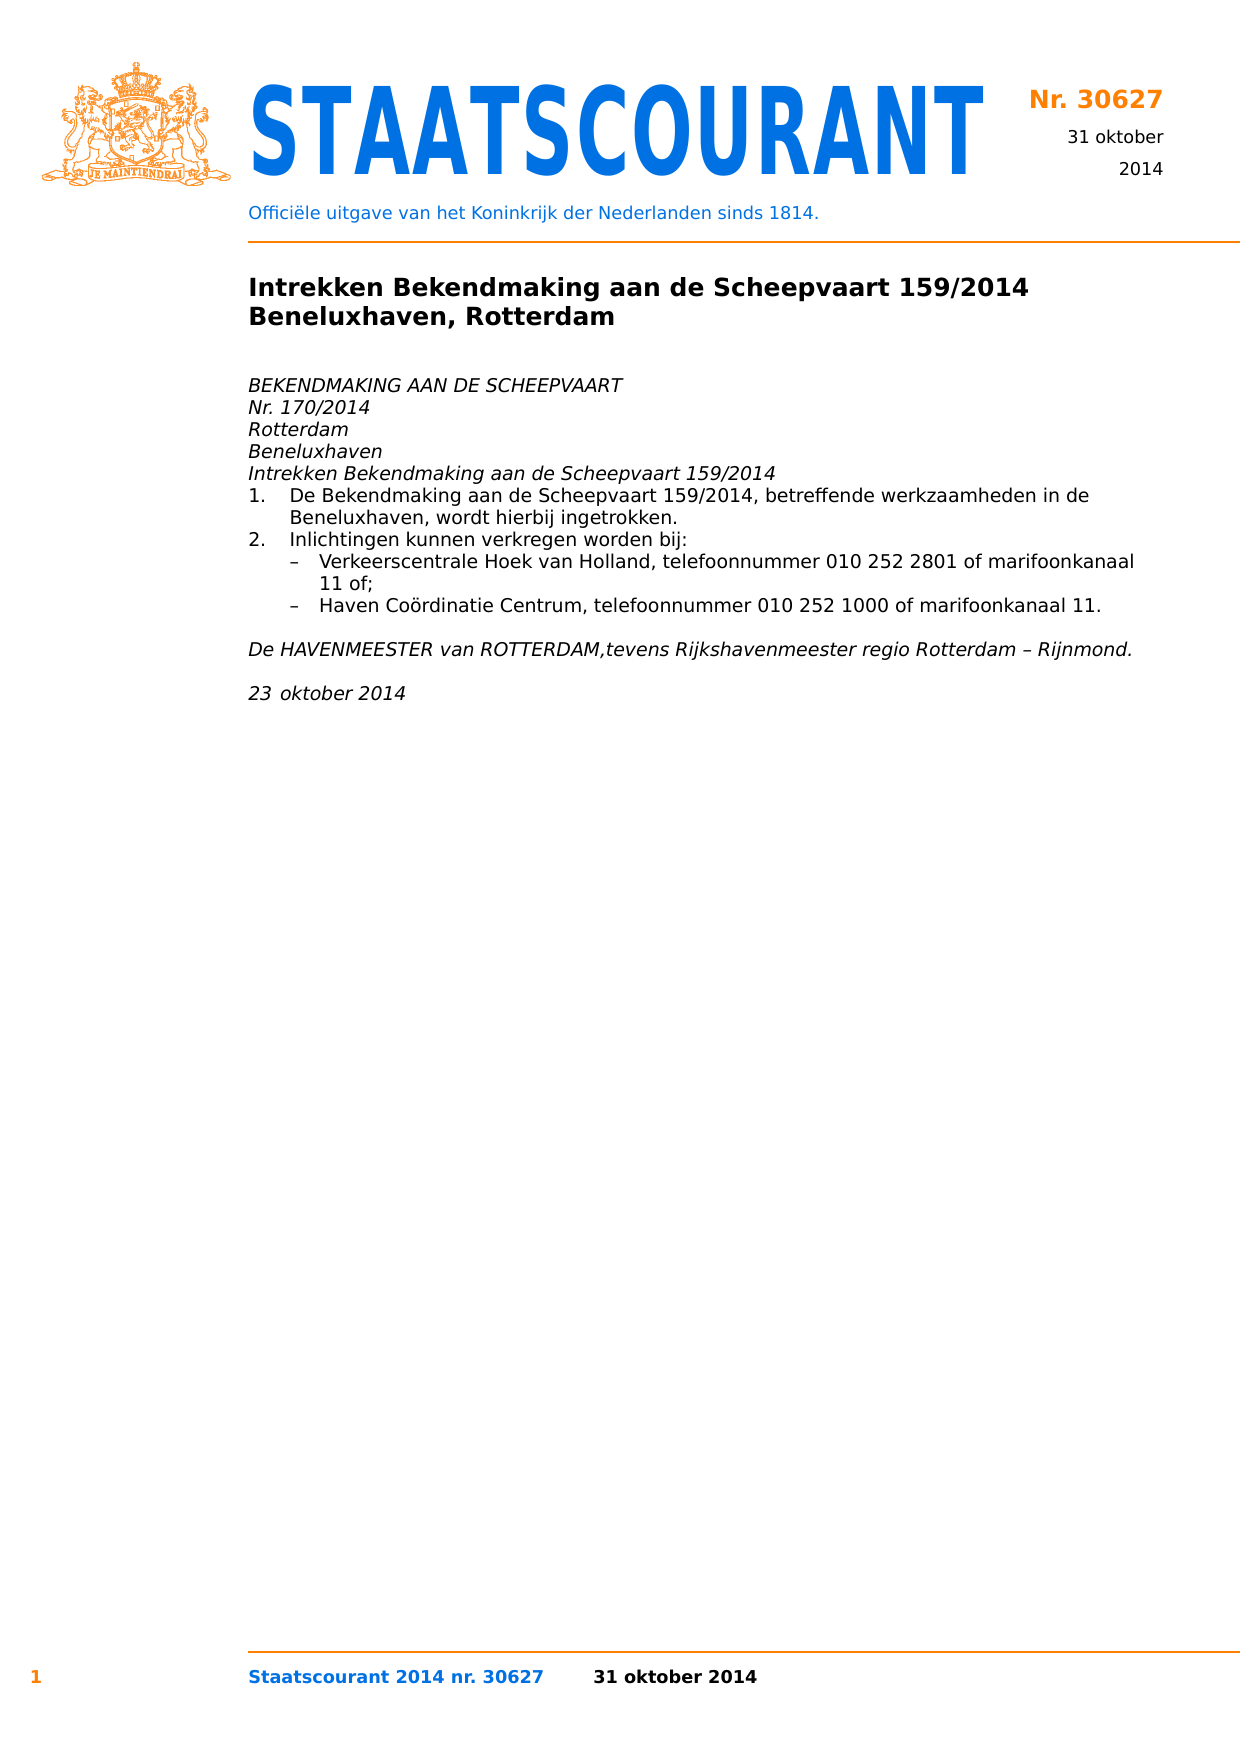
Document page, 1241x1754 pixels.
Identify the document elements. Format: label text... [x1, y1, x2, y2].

text Rotterdam [248, 419, 1163, 441]
text BEKENDMAKING AAN DE SCHEEPVAART [248, 375, 1163, 397]
table_header Nr. 30627 [998, 62, 1240, 121]
table_header STAATSCOURANT [248, 62, 998, 203]
text Nr. 170/2014 [248, 397, 1163, 419]
table_cell 2014 [998, 153, 1240, 203]
text 23 oktober 2014 [248, 683, 1163, 704]
text – Haven Coördinatie Centrum, telefoonnummer 010 252 1000 of marifoonkanaal 11. [289, 595, 1163, 617]
text De HAVENMEESTER van ROTTERDAM,tevens Rijkshavenmeester regio Rotterdam – Rijnmond. [248, 639, 1163, 661]
subtitle Intrekken Bekendmaking aan de Scheepvaart 159/2014 Beneluxhaven, Rotterdam [248, 273, 1163, 331]
text 1. De Bekendmaking aan de Scheepvaart 159/2014, betreffende werkzaamheden in de Beneluxhaven, wordt hierbij ingetrokken. [248, 485, 1163, 529]
picture [41, 62, 231, 186]
table_header [25, 62, 248, 241]
text Intrekken Bekendmaking aan de Scheepvaart 159/2014 [248, 463, 1163, 485]
table_cell Officiële uitgave van het Koninkrijk der Nederlanden sinds 1814. [248, 203, 1240, 241]
text Beneluxhaven [248, 441, 1163, 463]
text – Verkeerscentrale Hoek van Holland, telefoonnummer 010 252 2801 of marifoonkanaal 11 of; [289, 551, 1163, 595]
table_cell 31 oktober [998, 121, 1240, 153]
text 2. Inlichtingen kunnen verkregen worden bij: [248, 529, 1163, 551]
